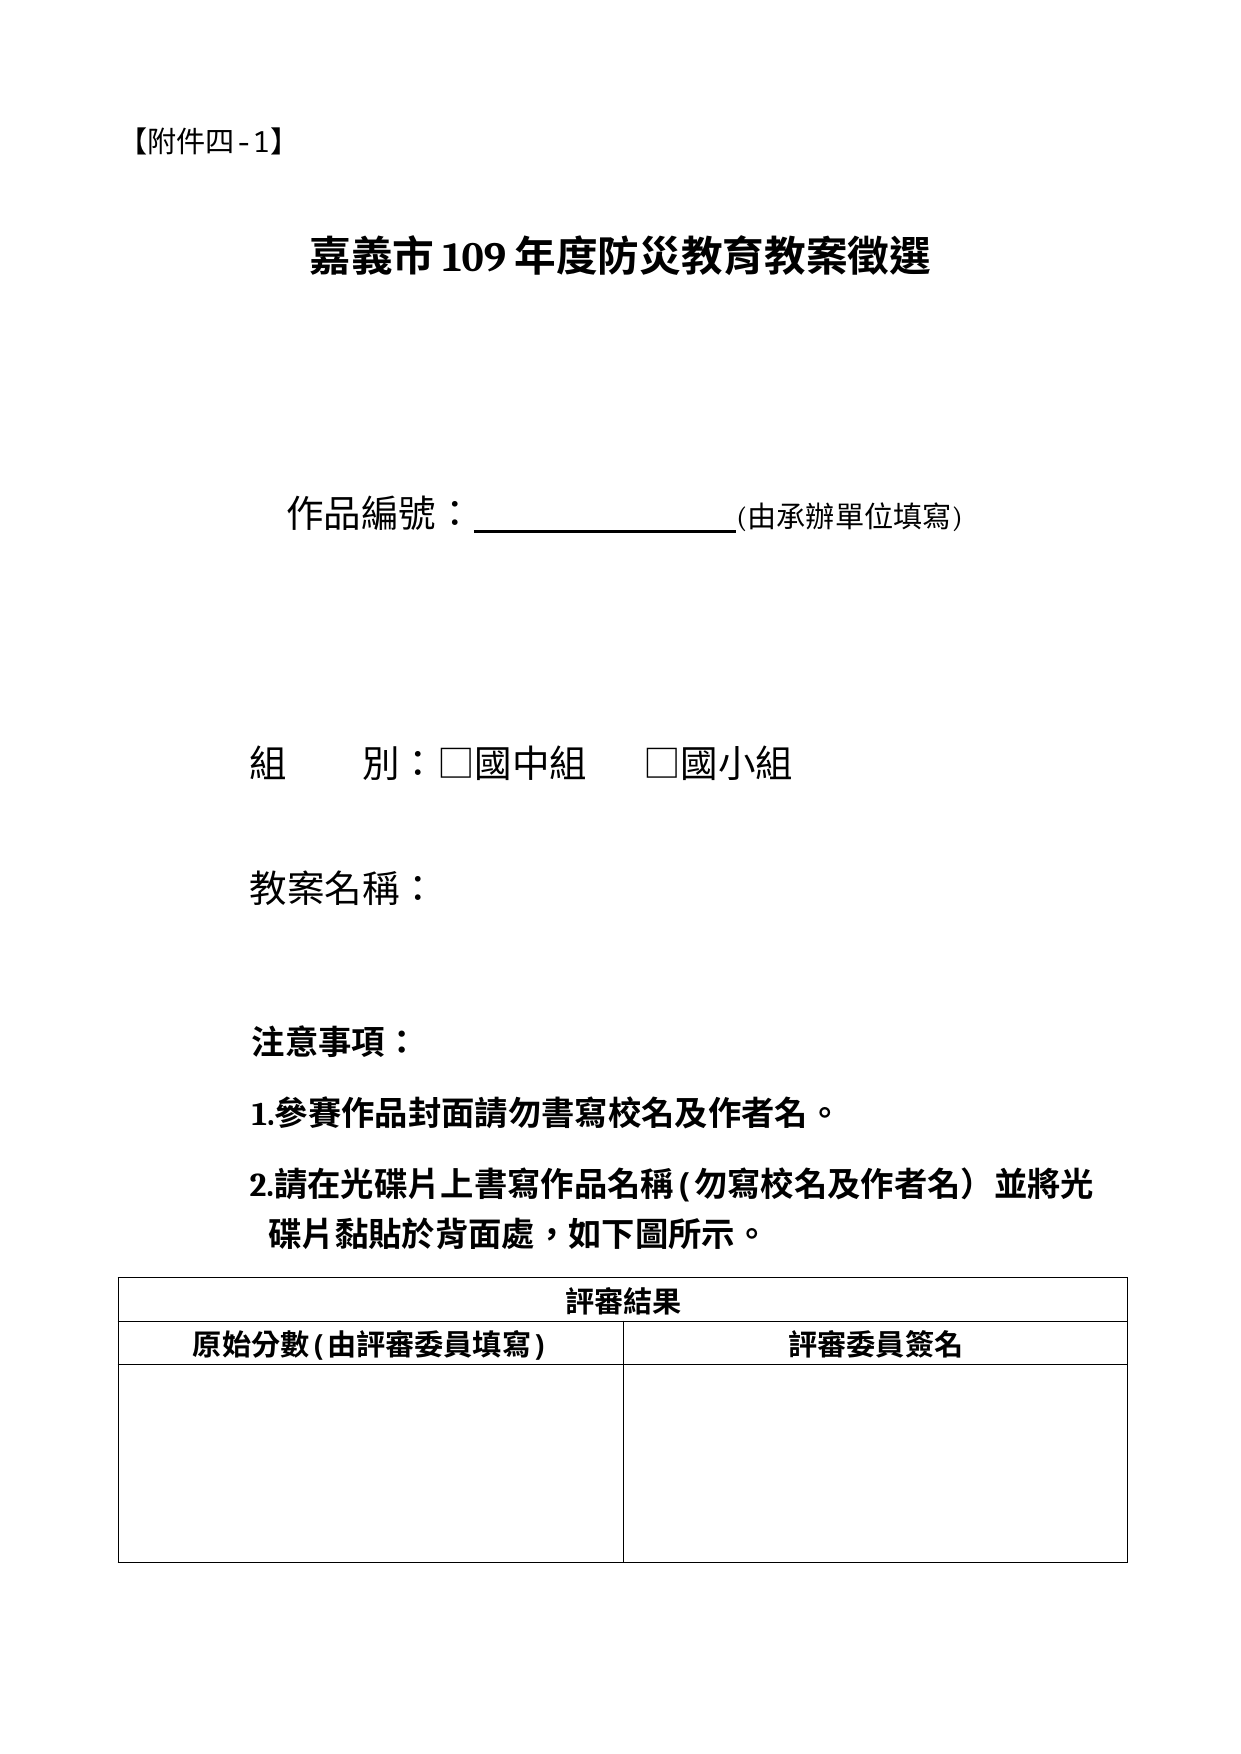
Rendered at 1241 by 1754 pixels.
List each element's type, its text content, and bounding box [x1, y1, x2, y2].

table_cell 原始分數(由評審委員填寫) [119, 1322, 623, 1364]
table_cell [119, 1365, 623, 1562]
text 組 別：□國中組 □國小組 [118, 694, 1122, 798]
table_cell [624, 1365, 1127, 1562]
table_cell 評審委員簽名 [624, 1322, 1127, 1364]
text 2.請在光碟片上書寫作品名稱(勿寫校名及作者名）並將光碟片黏貼於背面處，如下圖所示。 [249, 1156, 1122, 1256]
text 1.參賽作品封面請勿書寫校名及作者名。 [118, 1086, 1122, 1136]
table_header 評審結果 [119, 1278, 1127, 1321]
text 教案名稱： [118, 819, 1122, 923]
text 注意事項： [118, 1015, 1122, 1065]
text 【附件四-1】 [118, 118, 1122, 161]
text 嘉義市109年度防災教育教案徵選 [118, 231, 1122, 281]
text 作品編號： (由承辦單位填寫) [118, 444, 1122, 548]
